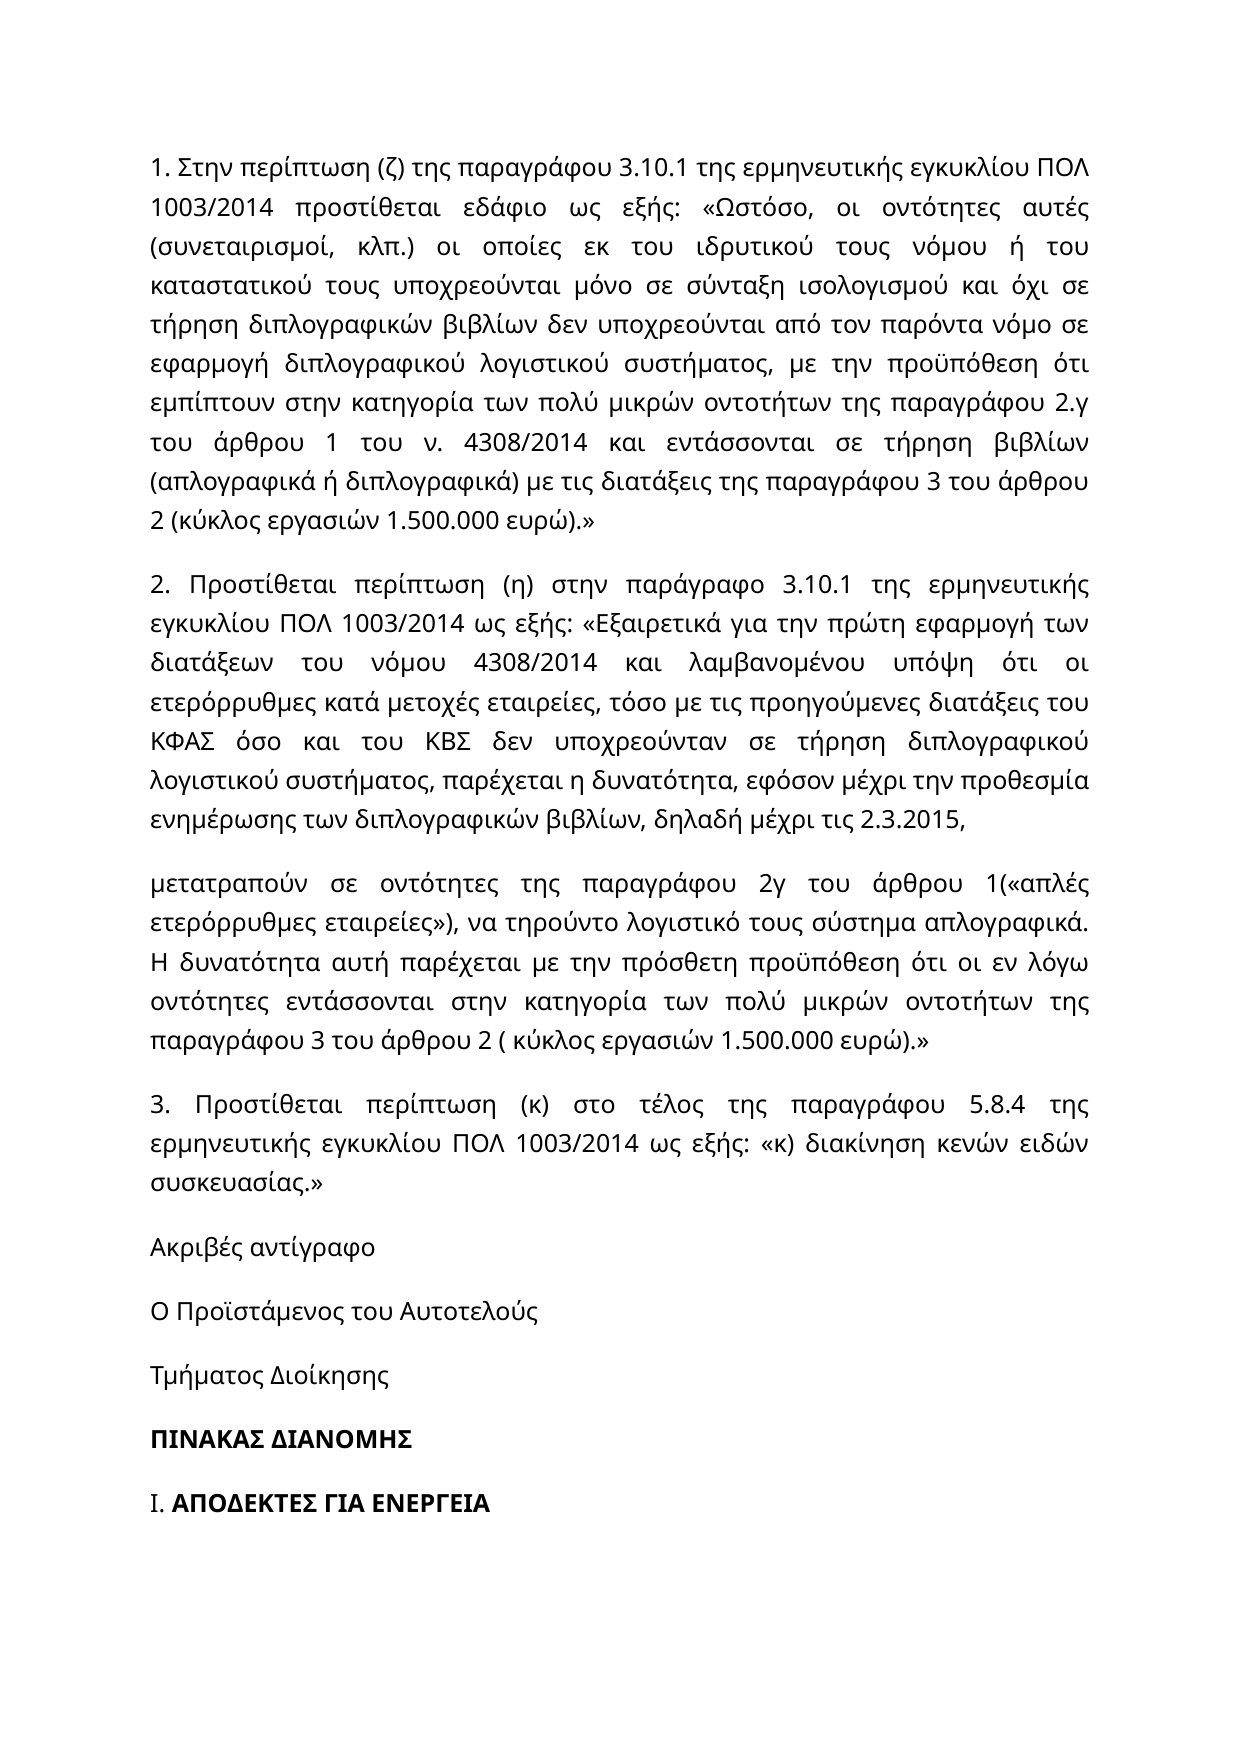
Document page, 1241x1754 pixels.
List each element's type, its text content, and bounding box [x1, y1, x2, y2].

text 1. Στην περίπτωση (ζ) της παραγράφου 3.10.1 της ερμηνευτικής εγκυκλίου ΠΟΛ 1003/2014 προστίθεται εδάφιο ως εξής: «Ωστόσο, οι οντότητες αυτές (συνεταιρισμοί, κλπ.) οι οποίες εκ του ιδρυτικού τους νόμου ή του καταστατικού τους υποχρεούνται μόνο σε σύνταξη ισολογισμού και όχι σε τήρηση διπλογραφικών βιβλίων δεν υποχρεούνται από τον παρόντα νόμο σε εφαρμογή διπλογραφικού λογιστικού συστήματος, με την προϋπόθεση ότι εμπίπτουν στην κατηγορία των πολύ μικρών οντοτήτων της παραγράφου 2.γ του άρθρου 1 του ν. 4308/2014 και εντάσσονται σε τήρηση βιβλίων (απλογραφικά ή διπλογραφικά) με τις διατάξεις της παραγράφου 3 του άρθρου 2 (κύκλος εργασιών 1.500.000 ευρώ).» [150, 150, 1090, 537]
text μετατραπούν σε οντότητες της παραγράφου 2γ του άρθρου 1(«απλές ετερόρρυθμες εταιρείες»), να τηρούντο λογιστικό τους σύστημα απλογραφικά. Η δυνατότητα αυτή παρέχεται με την πρόσθετη προϋπόθεση ότι οι εν λόγω οντότητες εντάσσονται στην κατηγορία των πολύ μικρών οντοτήτων της παραγράφου 3 του άρθρου 2 ( κύκλος εργασιών 1.500.000 ευρώ).» [150, 866, 1090, 1057]
text ΠΙΝΑΚΑΣ ΔΙΑΝΟΜΗΣ [150, 1422, 1090, 1456]
text Τμήματος Διοίκησης [150, 1357, 1090, 1392]
text 2. Προστίθεται περίπτωση (η) στην παράγραφο 3.10.1 της ερμηνευτικής εγκυκλίου ΠΟΛ 1003/2014 ως εξής: «Εξαιρετικά για την πρώτη εφαρμογή των διατάξεων του νόμου 4308/2014 και λαμβανομένου υπόψη ότι οι ετερόρρυθμες κατά μετοχές εταιρείες, τόσο με τις προηγούμενες διατάξεις του ΚΦΑΣ όσο και του ΚΒΣ δεν υποχρεούνταν σε τήρηση διπλογραφικού λογιστικού συστήματος, παρέχεται η δυνατότητα, εφόσον μέχρι την προθεσμία ενημέρωσης των διπλογραφικών βιβλίων, δηλαδή μέχρι τις 2.3.2015, [150, 567, 1090, 836]
text 3. Προστίθεται περίπτωση (κ) στο τέλος της παραγράφου 5.8.4 της ερμηνευτικής εγκυκλίου ΠΟΛ 1003/2014 ως εξής: «κ) διακίνηση κενών ειδών συσκευασίας.» [150, 1087, 1090, 1199]
text Ακριβές αντίγραφο [150, 1229, 1090, 1263]
text Ο Προϊστάμενος του Αυτοτελούς [150, 1293, 1090, 1327]
text I. ΑΠΟΔΕΚΤΕΣ ΓΙΑ ΕΝΕΡΓΕΙΑ [150, 1486, 1090, 1520]
